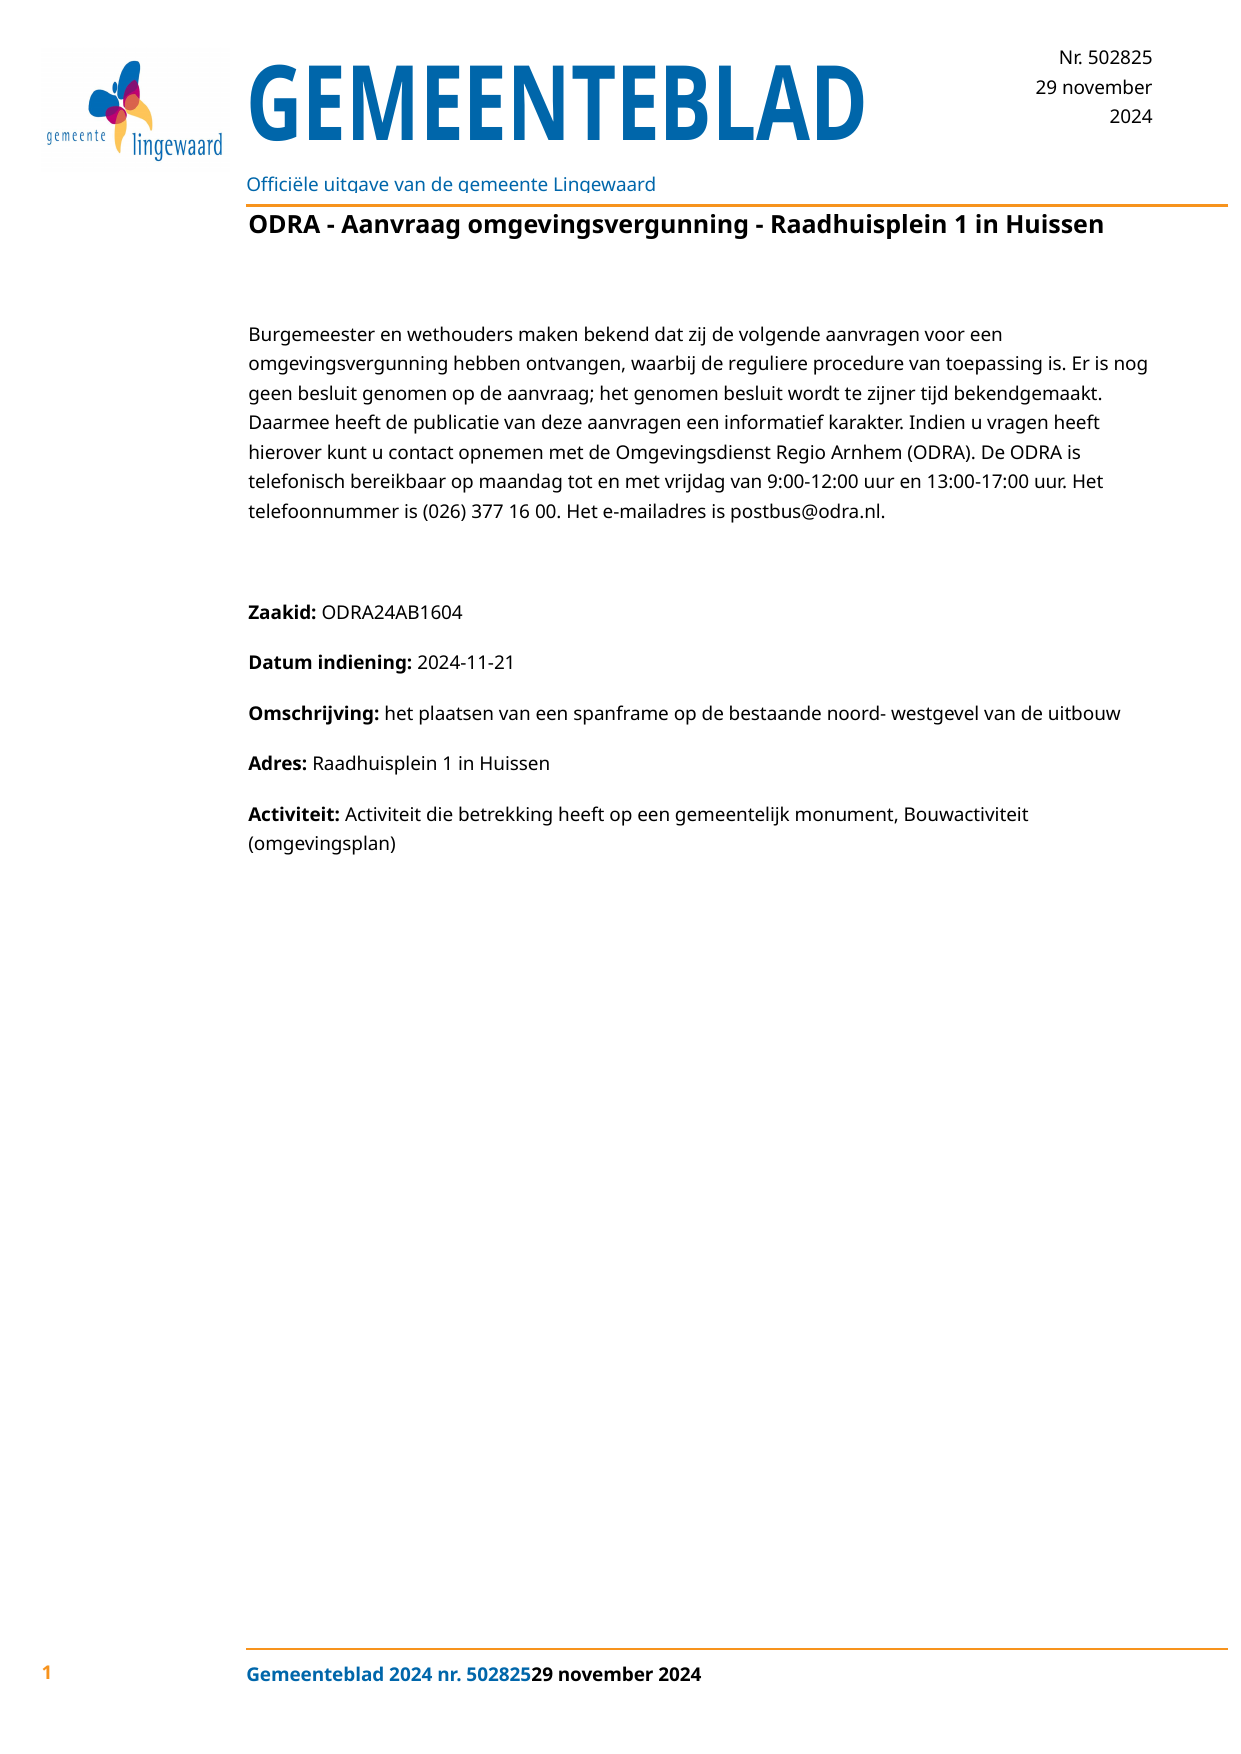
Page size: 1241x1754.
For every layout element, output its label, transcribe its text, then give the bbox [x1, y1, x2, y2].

text ODRA - Aanvraag omgevingsvergunning - Raadhuisplein 1 in Huissen [248, 207, 1152, 241]
text Omschrijving: het plaatsen van een spanframe op de bestaande noord- westgevel van de uitbouw [248, 700, 1152, 726]
text Burgemeester en wethouders maken bekend dat zij de volgende aanvragen voor een omgevingsvergunning hebben ontvangen, waarbij de reguliere procedure van toepassing is. Er is nog geen besluit genomen op de aanvraag; het genomen besluit wordt te zijner tijd bekendgemaakt. Daarmee heeft de publicatie van deze aanvragen een informatief karakter. Indien u vragen heeft hierover kunt u contact opnemen met de Omgevingsdienst Regio Arnhem (ODRA). De ODRA is telefonisch bereikbaar op maandag tot en met vrijdag van 9:00-12:00 uur en 13:00-17:00 uur. Het telefoonnummer is (026) 377 16 00. Het e-mailadres is postbus@odra.nl. [248, 321, 1152, 524]
text Adres: Raadhuisplein 1 in Huissen [248, 750, 1152, 776]
text Activiteit: Activiteit die betrekking heeft op een gemeentelijk monument, Bouwactiviteit (omgevingsplan) [248, 801, 1152, 856]
picture [41, 47, 231, 172]
text Zaakid: ODRA24AB1604 [248, 599, 1152, 625]
text Datum indiening: 2024-11-21 [248, 649, 1152, 675]
